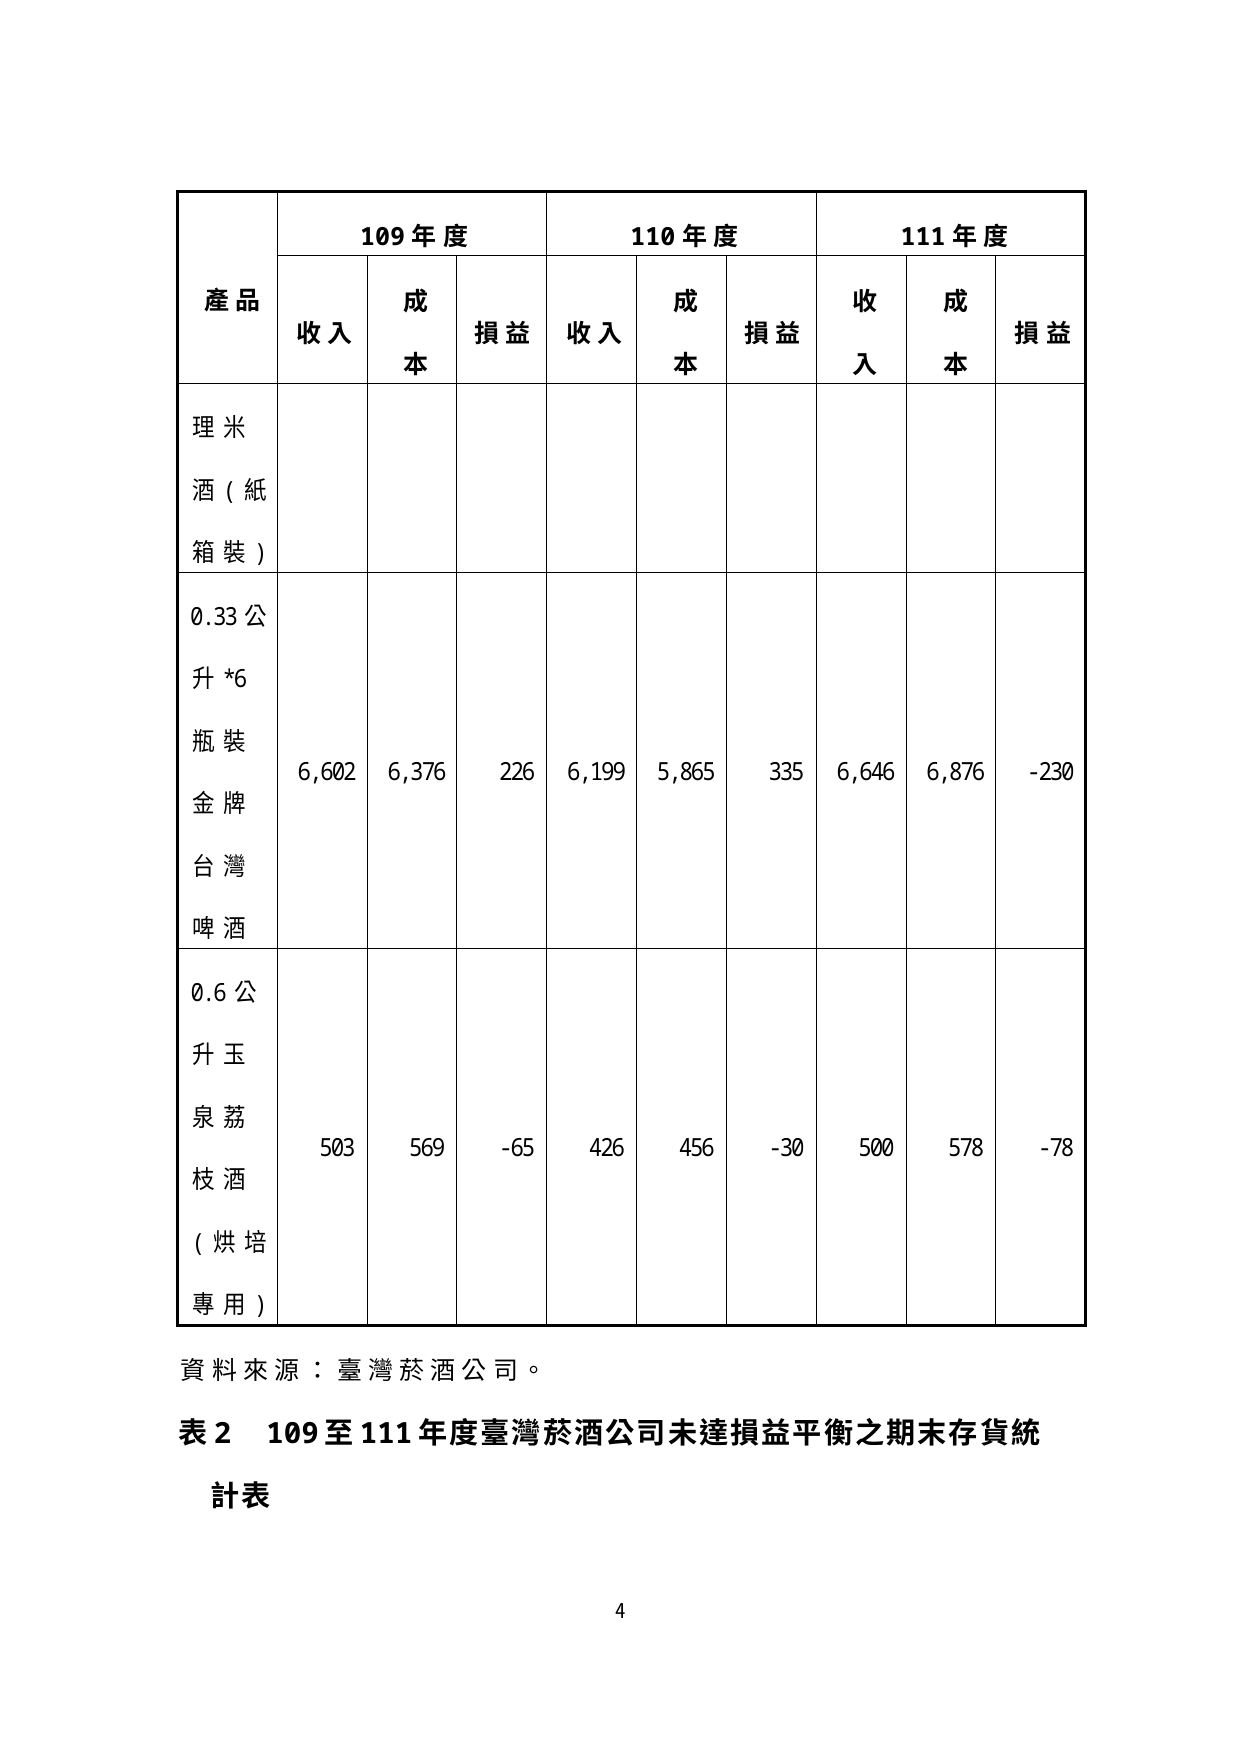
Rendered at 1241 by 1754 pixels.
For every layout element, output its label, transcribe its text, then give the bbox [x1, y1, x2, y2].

table_cell [996, 384, 1084, 572]
table_cell 成本 [637, 256, 726, 383]
table_cell [547, 384, 636, 572]
table_cell 損益 [996, 256, 1084, 383]
table_cell 6,646 [817, 573, 906, 948]
table_cell 成本 [368, 256, 456, 383]
text 表2 109至111年度臺灣菸酒公司未達損益平衡之期末存貨統計表 [177, 1389, 1063, 1514]
table_cell 6,199 [547, 573, 636, 948]
table_cell -78 [996, 949, 1084, 1324]
table_cell 226 [457, 573, 546, 948]
table_cell 6,602 [278, 573, 367, 948]
table_cell 500 [817, 949, 906, 1324]
table_cell 0.6公升玉泉荔枝酒(烘培專用) [179, 949, 277, 1324]
table_cell 426 [547, 949, 636, 1324]
table_cell 0.33公升*6瓶裝金牌台灣啤酒 [179, 573, 277, 948]
table_cell 569 [368, 949, 456, 1324]
table_header 產品 [179, 193, 277, 383]
table_cell 理米酒(紙箱裝) [179, 384, 277, 572]
table_cell [278, 384, 367, 572]
table_cell 收入 [278, 256, 367, 383]
text 資料來源：臺灣菸酒公司。 [163, 1327, 1063, 1389]
table_cell 6,876 [907, 573, 995, 948]
table_cell [637, 384, 726, 572]
table_cell 損益 [727, 256, 816, 383]
table_cell [457, 384, 546, 572]
table_cell -30 [727, 949, 816, 1324]
table_cell [817, 384, 906, 572]
table_header 111年度 [817, 193, 1084, 255]
table_header 110年度 [547, 193, 816, 255]
table_cell 收入 [547, 256, 636, 383]
table_cell 收入 [817, 256, 906, 383]
table_cell 6,376 [368, 573, 456, 948]
table_cell [368, 384, 456, 572]
table_cell [907, 384, 995, 572]
table_cell 335 [727, 573, 816, 948]
table_cell -65 [457, 949, 546, 1324]
table_cell 損益 [457, 256, 546, 383]
table_cell 5,865 [637, 573, 726, 948]
table_cell -230 [996, 573, 1084, 948]
table_cell [727, 384, 816, 572]
table_cell 503 [278, 949, 367, 1324]
table_cell 成本 [907, 256, 995, 383]
table_header 109年度 [278, 193, 546, 255]
table_cell 456 [637, 949, 726, 1324]
table_cell 578 [907, 949, 995, 1324]
